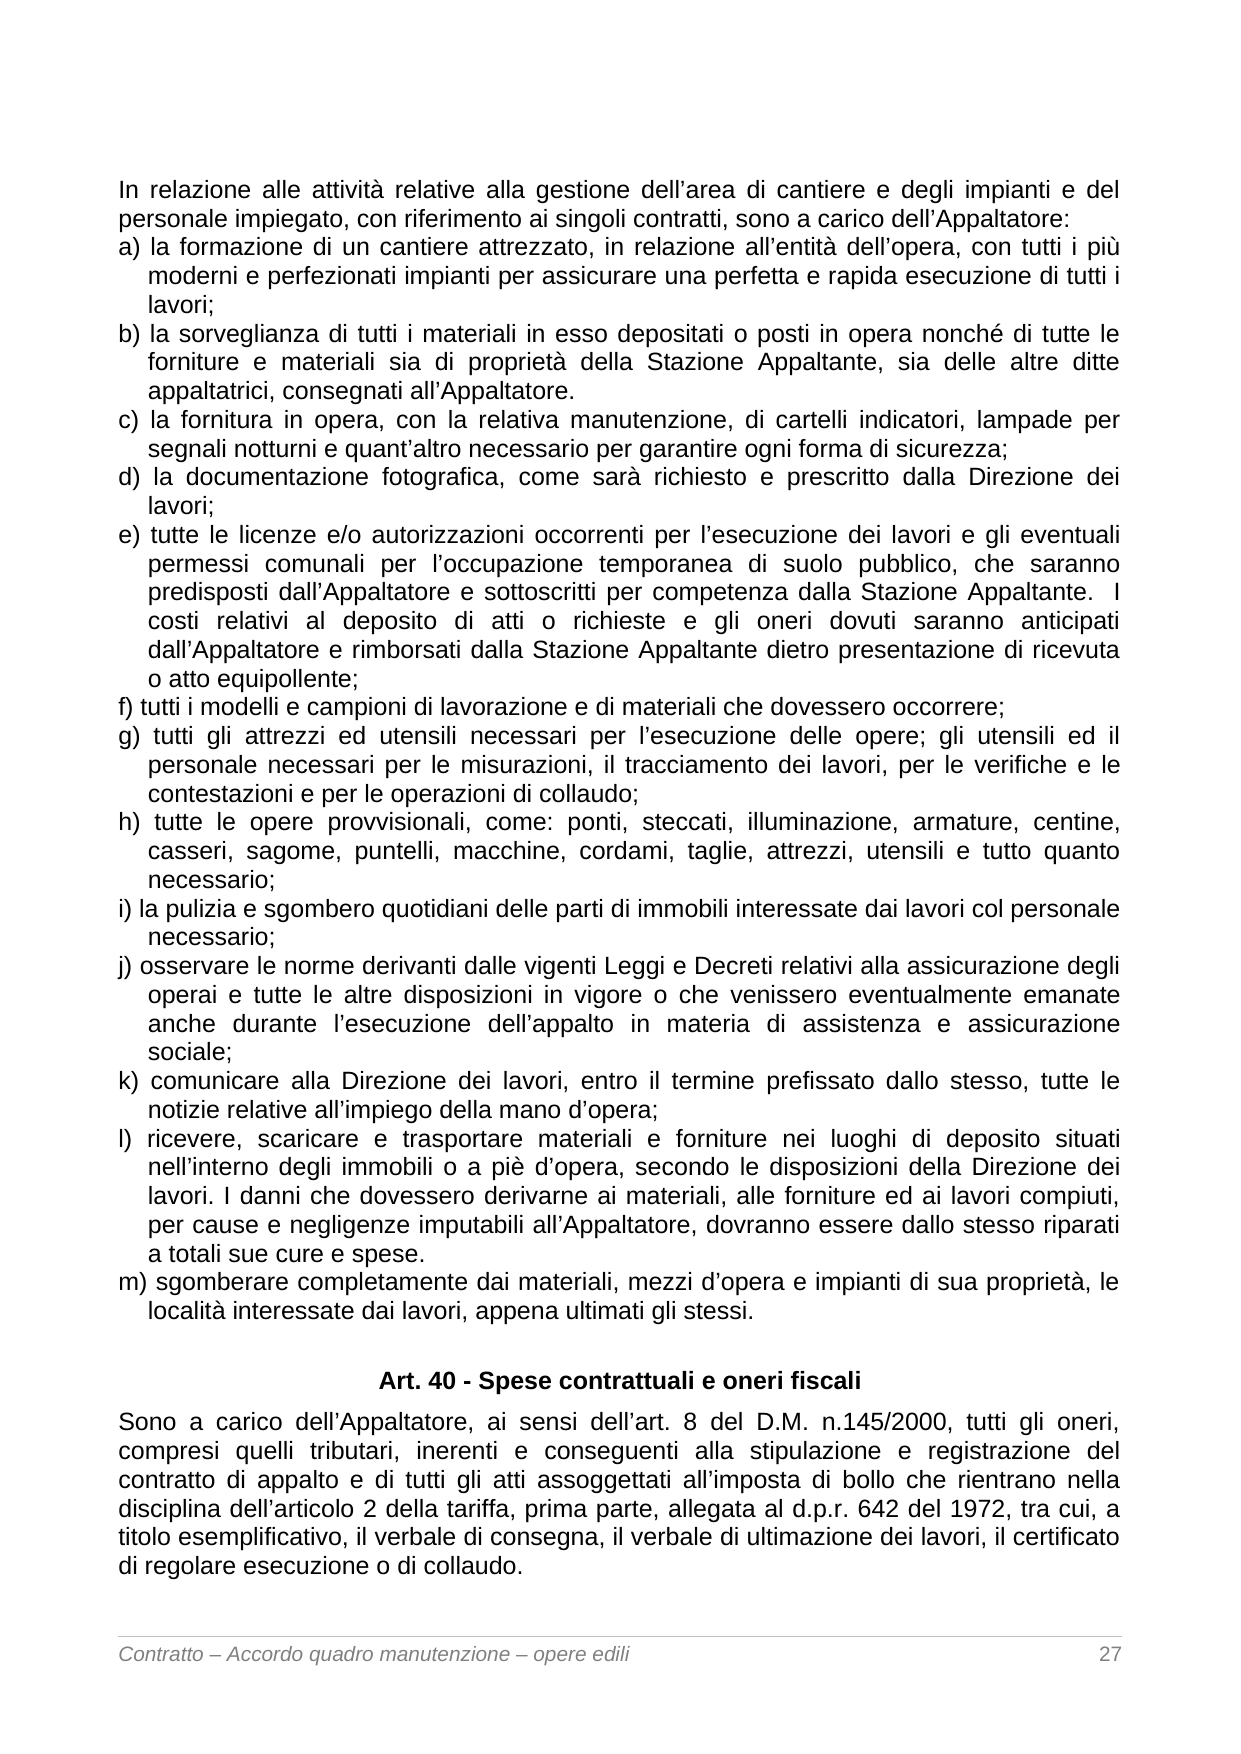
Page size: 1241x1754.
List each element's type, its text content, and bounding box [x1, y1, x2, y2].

text f) tutti i modelli e campioni di lavorazione e di materiali che dovessero occorrere; [118, 692, 1122, 721]
text Sono a carico dell’Appaltatore, ai sensi dell’art. 8 del D.M. n.145/2000, tutti gli oneri, compresi quelli tributari, inerenti e conseguenti alla stipulazione e registrazione del contratto di appalto e di tutti gli atti assoggettati all’imposta di bollo che rientrano nella disciplina dell’articolo 2 della tariffa, prima parte, allegata al d.p.r. 642 del 1972, tra cui, a titolo esemplificativo, il verbale di consegna, il verbale di ultimazione dei lavori, il certificato di regolare esecuzione o di collaudo. [118, 1407, 1122, 1580]
text i) la pulizia e sgombero quotidiani delle parti di immobili interessate dai lavori col personale [118, 893, 1122, 922]
text Art. 40 - Spese contrattuali e oneri fiscali [118, 1366, 1122, 1395]
text c) la fornitura in opera, con la relativa manutenzione, di cartelli indicatori, lampade per segnali notturni e quant’altro necessario per garantire ogni forma di sicurezza; [118, 405, 1122, 462]
text m) sgomberare completamente dai materiali, mezzi d’opera e impianti di sua proprietà, le località interessate dai lavori, appena ultimati gli stessi. [118, 1267, 1122, 1325]
text a) la formazione di un cantiere attrezzato, in relazione all’entità dell’opera, con tutti i più moderni e perfezionati impianti per assicurare una perfetta e rapida esecuzione di tutti i lavori; [118, 232, 1122, 318]
text k) comunicare alla Direzione dei lavori, entro il termine prefissato dallo stesso, tutte le notizie relative all’impiego della mano d’opera; [118, 1066, 1122, 1123]
text h) tutte le opere provvisionali, come: ponti, steccati, illuminazione, armature, centine, casseri, sagome, puntelli, macchine, cordami, taglie, attrezzi, utensili e tutto quanto necessario; [118, 807, 1122, 893]
text necessario; [148, 922, 1122, 951]
text e) tutte le licenze e/o autorizzazioni occorrenti per l’esecuzione dei lavori e gli eventuali permessi comunali per l’occupazione temporanea di suolo pubblico, che saranno predisposti dall’Appaltatore e sottoscritti per competenza dalla Stazione Appaltante. I costi relativi al deposito di atti o richieste e gli oneri dovuti saranno anticipati dall’Appaltatore e rimborsati dalla Stazione Appaltante dietro presentazione di ricevuta o atto equipollente; [118, 520, 1122, 692]
text l) ricevere, scaricare e trasportare materiali e forniture nei luoghi di deposito situati nell’interno degli immobili o a piè d’opera, secondo le disposizioni della Direzione dei lavori. I danni che dovessero derivarne ai materiali, alle forniture ed ai lavori compiuti, per cause e negligenze imputabili all’Appaltatore, dovranno essere dallo stesso riparati a totali sue cure e spese. [118, 1123, 1122, 1267]
text g) tutti gli attrezzi ed utensili necessari per l’esecuzione delle opere; gli utensili ed il personale necessari per le misurazioni, il tracciamento dei lavori, per le verifiche e le contestazioni e per le operazioni di collaudo; [118, 721, 1122, 807]
text b) la sorveglianza di tutti i materiali in esso depositati o posti in opera nonché di tutte le forniture e materiali sia di proprietà della Stazione Appaltante, sia delle altre ditte appaltatrici, consegnati all’Appaltatore. [118, 318, 1122, 405]
text j) osservare le norme derivanti dalle vigenti Leggi e Decreti relativi alla assicurazione degli operai e tutte le altre disposizioni in vigore o che venissero eventualmente emanate anche durante l’esecuzione dell’appalto in materia di assistenza e assicurazione sociale; [118, 951, 1122, 1066]
text In relazione alle attività relative alla gestione dell’area di cantiere e degli impianti e del personale impiegato, con riferimento ai singoli contratti, sono a carico dell’Appaltatore: [118, 175, 1122, 232]
text d) la documentazione fotografica, come sarà richiesto e prescritto dalla Direzione dei lavori; [118, 462, 1122, 520]
